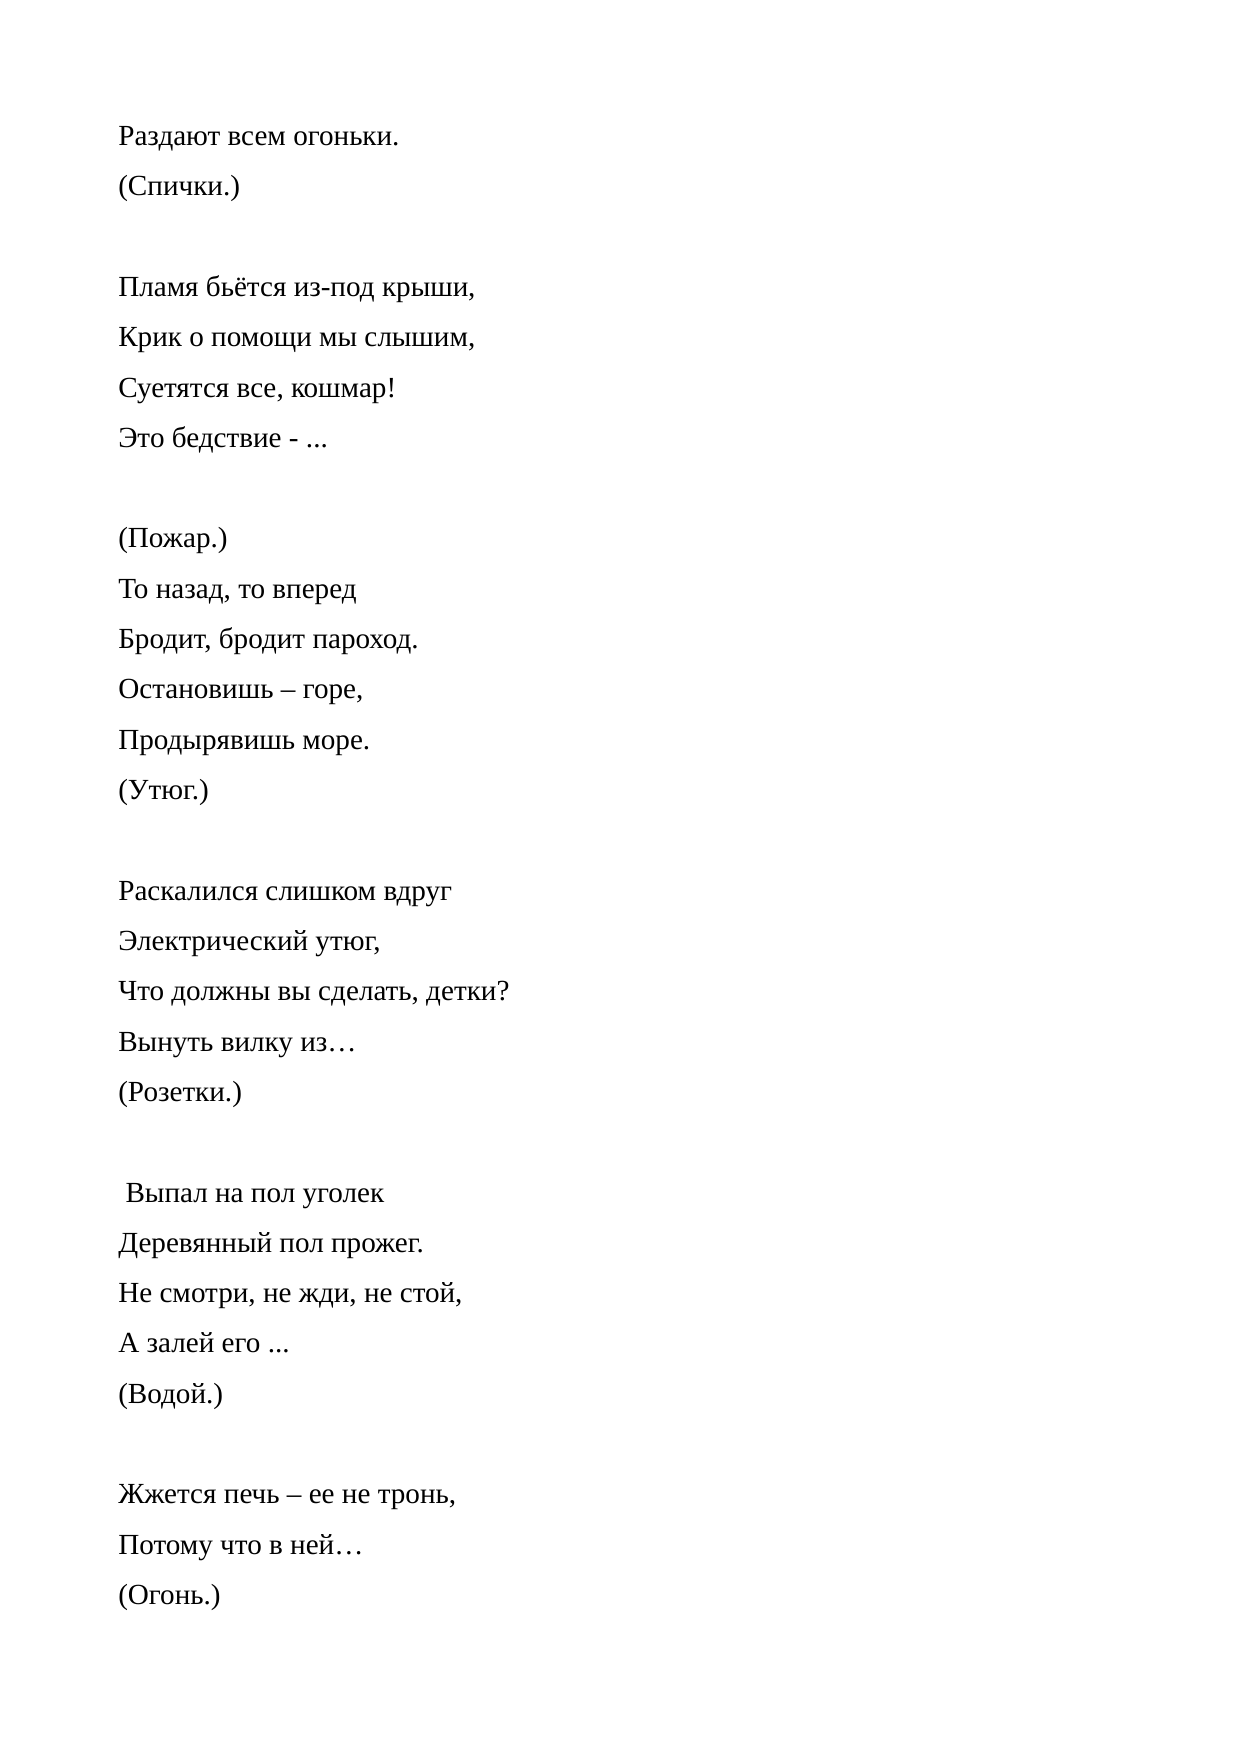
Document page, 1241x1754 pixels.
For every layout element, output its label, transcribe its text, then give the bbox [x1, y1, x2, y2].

text Продырявишь море. [118, 722, 1122, 755]
text (Утюг.) [118, 772, 1122, 806]
text Выпал на пол уголек [118, 1175, 1122, 1208]
text Раздают всем огоньки. [118, 118, 1122, 152]
text Электрический утюг, [118, 923, 1122, 957]
text Пламя бьётся из-под крыши, [118, 269, 1122, 303]
text Крик о помощи мы слышим, [118, 319, 1122, 353]
text Вынуть вилку из… [118, 1024, 1122, 1057]
text Не смотри, не жди, не стой, [118, 1275, 1122, 1309]
text Бродит, бродит пароход. [118, 621, 1122, 655]
text (Розетки.) [118, 1074, 1122, 1108]
text (Огонь.) [118, 1577, 1122, 1611]
text Суетятся все, кошмар! [118, 370, 1122, 403]
text Раскалился слишком вдруг [118, 873, 1122, 906]
text То назад, то вперед [118, 571, 1122, 604]
text (Водой.) [118, 1376, 1122, 1409]
text Это бедствие - ... [118, 420, 1122, 453]
text (Пожар.) [118, 521, 1122, 554]
text Что должны вы сделать, детки? [118, 973, 1122, 1007]
text (Спички.) [118, 168, 1122, 202]
text А залей его ... [118, 1326, 1122, 1359]
text Остановишь – горе, [118, 672, 1122, 705]
text Деревянный пол прожег. [118, 1225, 1122, 1258]
text Потому что в ней… [118, 1527, 1122, 1560]
text Жжется печь – ее не тронь, [118, 1477, 1122, 1510]
